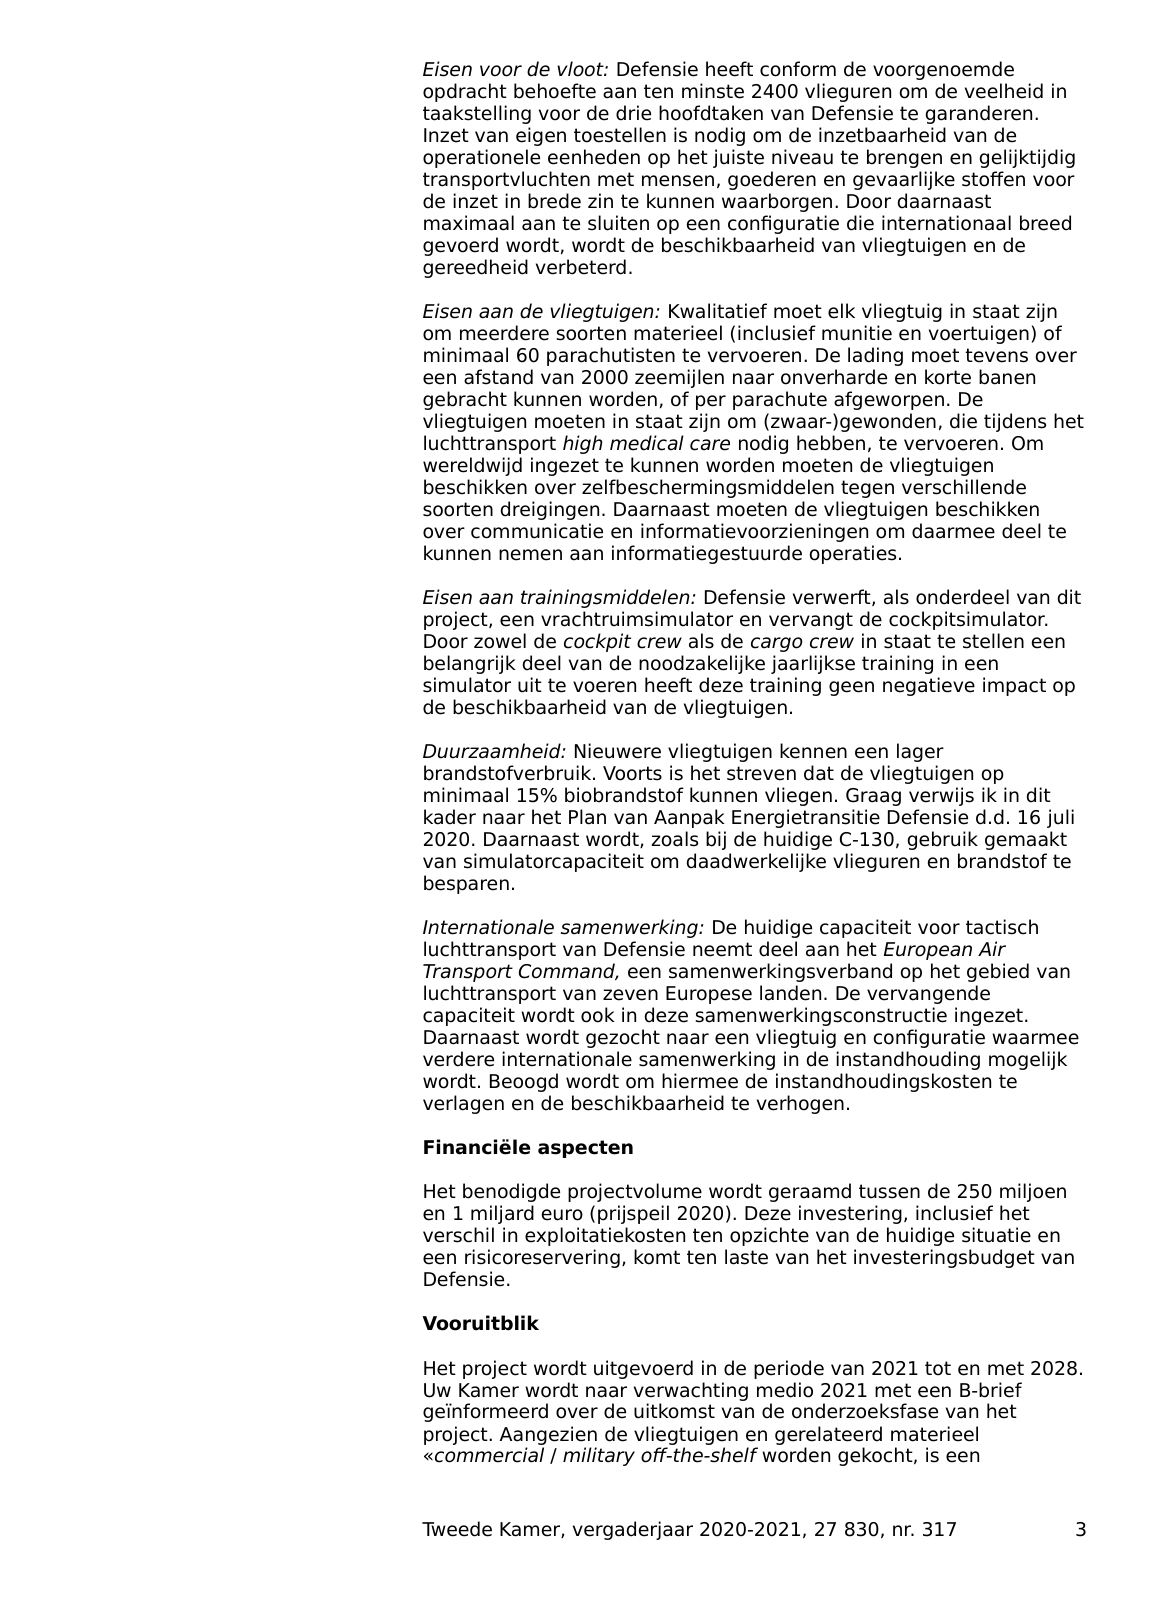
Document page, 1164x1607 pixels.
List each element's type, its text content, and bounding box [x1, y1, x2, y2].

text Internationale samenwerking: De huidige capaciteit voor tactisch luchttransport van Defensie neemt deel aan het European Air Transport Command, een samenwerkingsverband op het gebied van luchttransport van zeven Europese landen. De vervangende capaciteit wordt ook in deze samenwerkingsconstructie ingezet. Daarnaast wordt gezocht naar een vliegtuig en configuratie waarmee verdere internationale samenwerking in de instandhouding mogelijk wordt. Beoogd wordt om hiermee de instandhoudingskosten te verlagen en de beschikbaarheid te verhogen. [422, 917, 1087, 1115]
text Eisen voor de vloot: Defensie heeft conform de voorgenoemde opdracht behoefte aan ten minste 2400 vlieguren om de veelheid in taakstelling voor de drie hoofdtaken van Defensie te garanderen. Inzet van eigen toestellen is nodig om de inzetbaarheid van de operationele eenheden op het juiste niveau te brengen en gelijktijdig transportvluchten met mensen, goederen en gevaarlijke stoffen voor de inzet in brede zin te kunnen waarborgen. Door daarnaast maximaal aan te sluiten op een configuratie die internationaal breed gevoerd wordt, wordt de beschikbaarheid van vliegtuigen en de gereedheid verbeterd. [422, 59, 1087, 279]
subtitle Vooruitblik [422, 1313, 1087, 1335]
text Het project wordt uitgevoerd in de periode van 2021 tot en met 2028. Uw Kamer wordt naar verwachting medio 2021 met een B-brief geïnformeerd over de uitkomst van de onderzoeksfase van het project. Aangezien de vliegtuigen en gerelateerd materieel «commercial / military off-the-shelf worden gekocht, is een [422, 1357, 1087, 1467]
subtitle Financiële aspecten [422, 1137, 1087, 1159]
text Eisen aan de vliegtuigen: Kwalitatief moet elk vliegtuig in staat zijn om meerdere soorten materieel (inclusief munitie en voertuigen) of minimaal 60 parachutisten te vervoeren. De lading moet tevens over een afstand van 2000 zeemijlen naar onverharde en korte banen gebracht kunnen worden, of per parachute afgeworpen. De vliegtuigen moeten in staat zijn om (zwaar-)gewonden, die tijdens het luchttransport high medical care nodig hebben, te vervoeren. Om wereldwijd ingezet te kunnen worden moeten de vliegtuigen beschikken over zelfbeschermingsmiddelen tegen verschillende soorten dreigingen. Daarnaast moeten de vliegtuigen beschikken over communicatie en informatievoorzieningen om daarmee deel te kunnen nemen aan informatiegestuurde operaties. [422, 301, 1087, 565]
text Eisen aan trainingsmiddelen: Defensie verwerft, als onderdeel van dit project, een vrachtruimsimulator en vervangt de cockpitsimulator. Door zowel de cockpit crew als de cargo crew in staat te stellen een belangrijk deel van de noodzakelijke jaarlijkse training in een simulator uit te voeren heeft deze training geen negatieve impact op de beschikbaarheid van de vliegtuigen. [422, 587, 1087, 719]
text Duurzaamheid: Nieuwere vliegtuigen kennen een lager brandstofverbruik. Voorts is het streven dat de vliegtuigen op minimaal 15% biobrandstof kunnen vliegen. Graag verwijs ik in dit kader naar het Plan van Aanpak Energietransitie Defensie d.d. 16 juli 2020. Daarnaast wordt, zoals bij de huidige C-130, gebruik gemaakt van simulatorcapaciteit om daadwerkelijke vlieguren en brandstof te besparen. [422, 741, 1087, 895]
text Het benodigde projectvolume wordt geraamd tussen de 250 miljoen en 1 miljard euro (prijspeil 2020). Deze investering, inclusief het verschil in exploitatiekosten ten opzichte van de huidige situatie en een risicoreservering, komt ten laste van het investeringsbudget van Defensie. [422, 1181, 1087, 1291]
